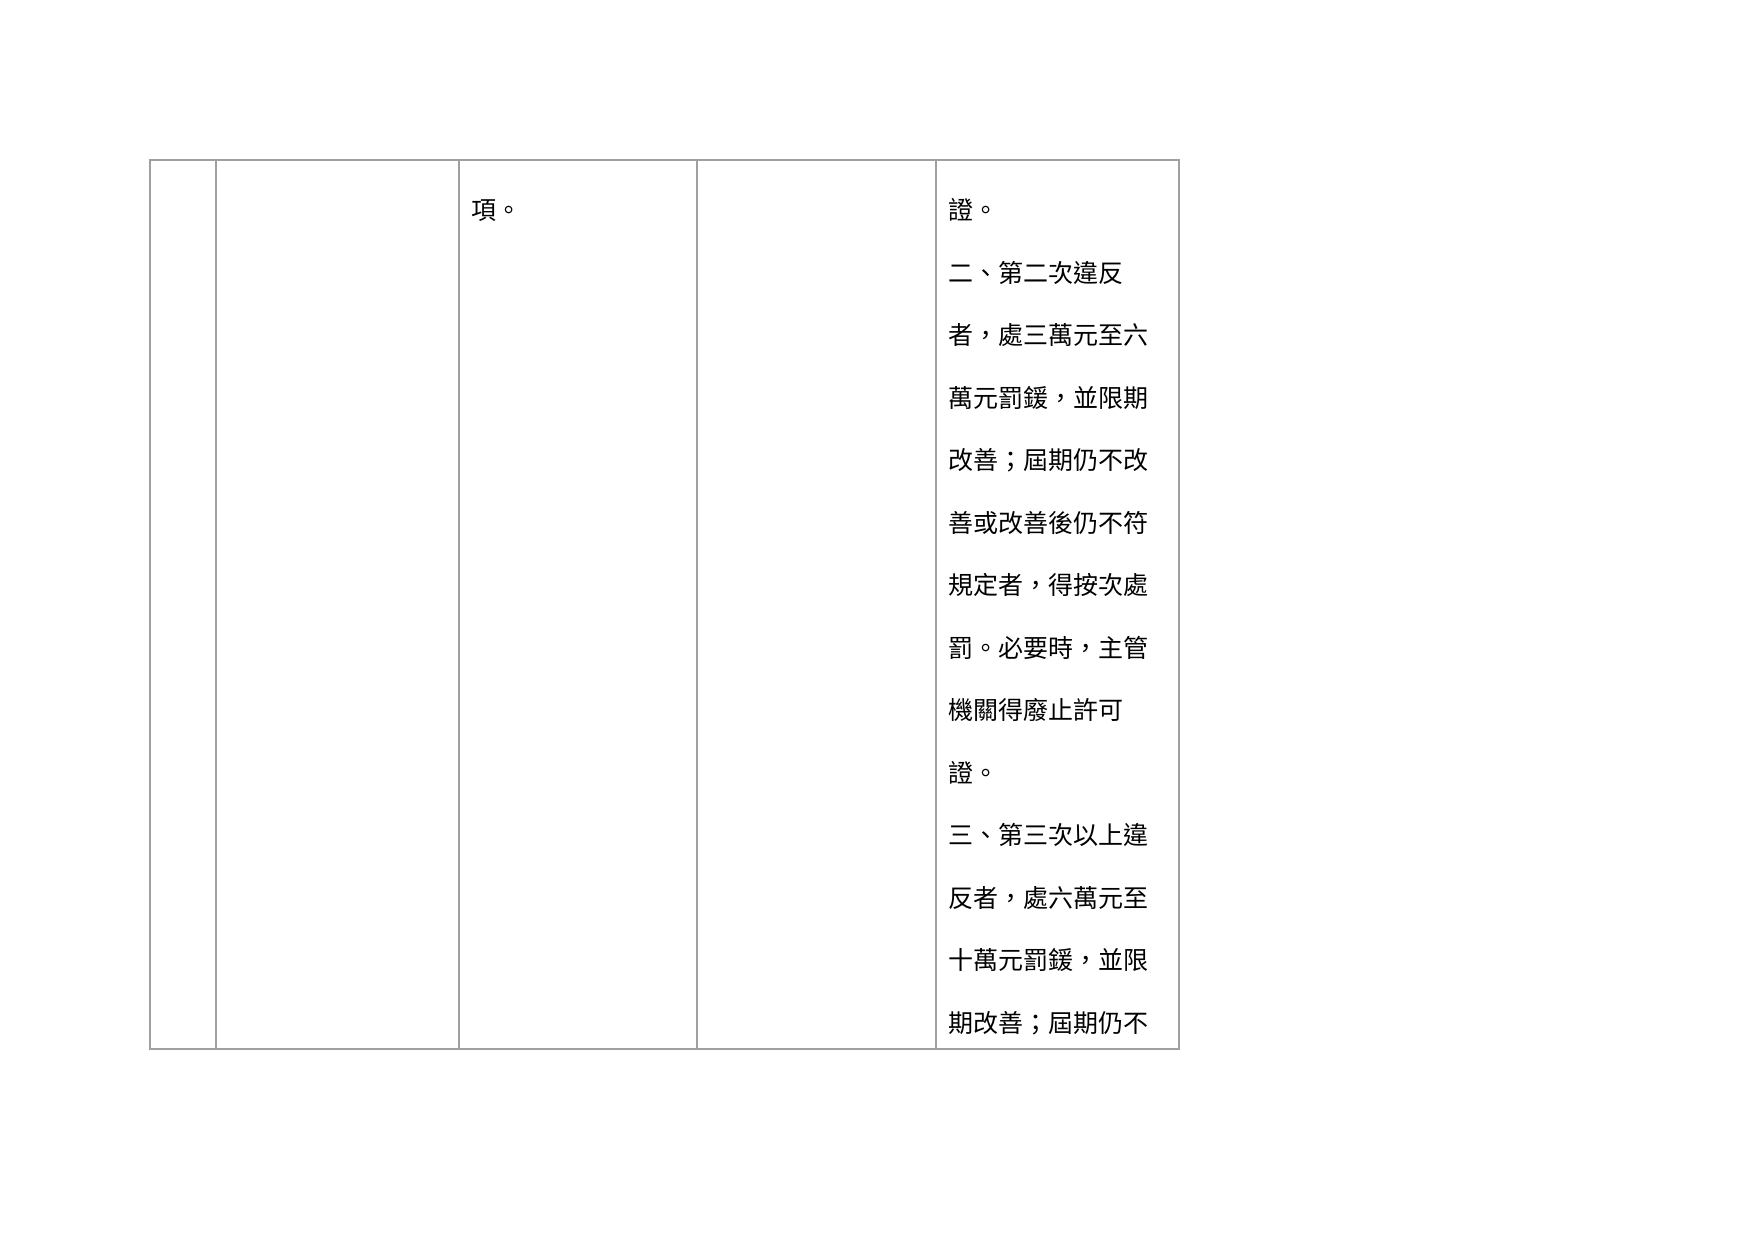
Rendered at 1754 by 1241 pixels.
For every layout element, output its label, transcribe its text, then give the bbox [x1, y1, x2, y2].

table_cell 證。 二、第二次違反者，處三萬元至六萬元罰鍰，並限期改善；屆期仍不改善或改善後仍不符規定者，得按次處罰。必要時，主管機關得廢止許可證。 三、第三次以上違反者，處六萬元至十萬元罰鍰，並限期改善；屆期仍不 [937, 161, 1178, 1048]
table_cell [217, 161, 458, 1048]
table_cell [151, 161, 215, 1048]
table_cell [698, 161, 935, 1048]
table_cell 項。 [460, 161, 696, 1048]
